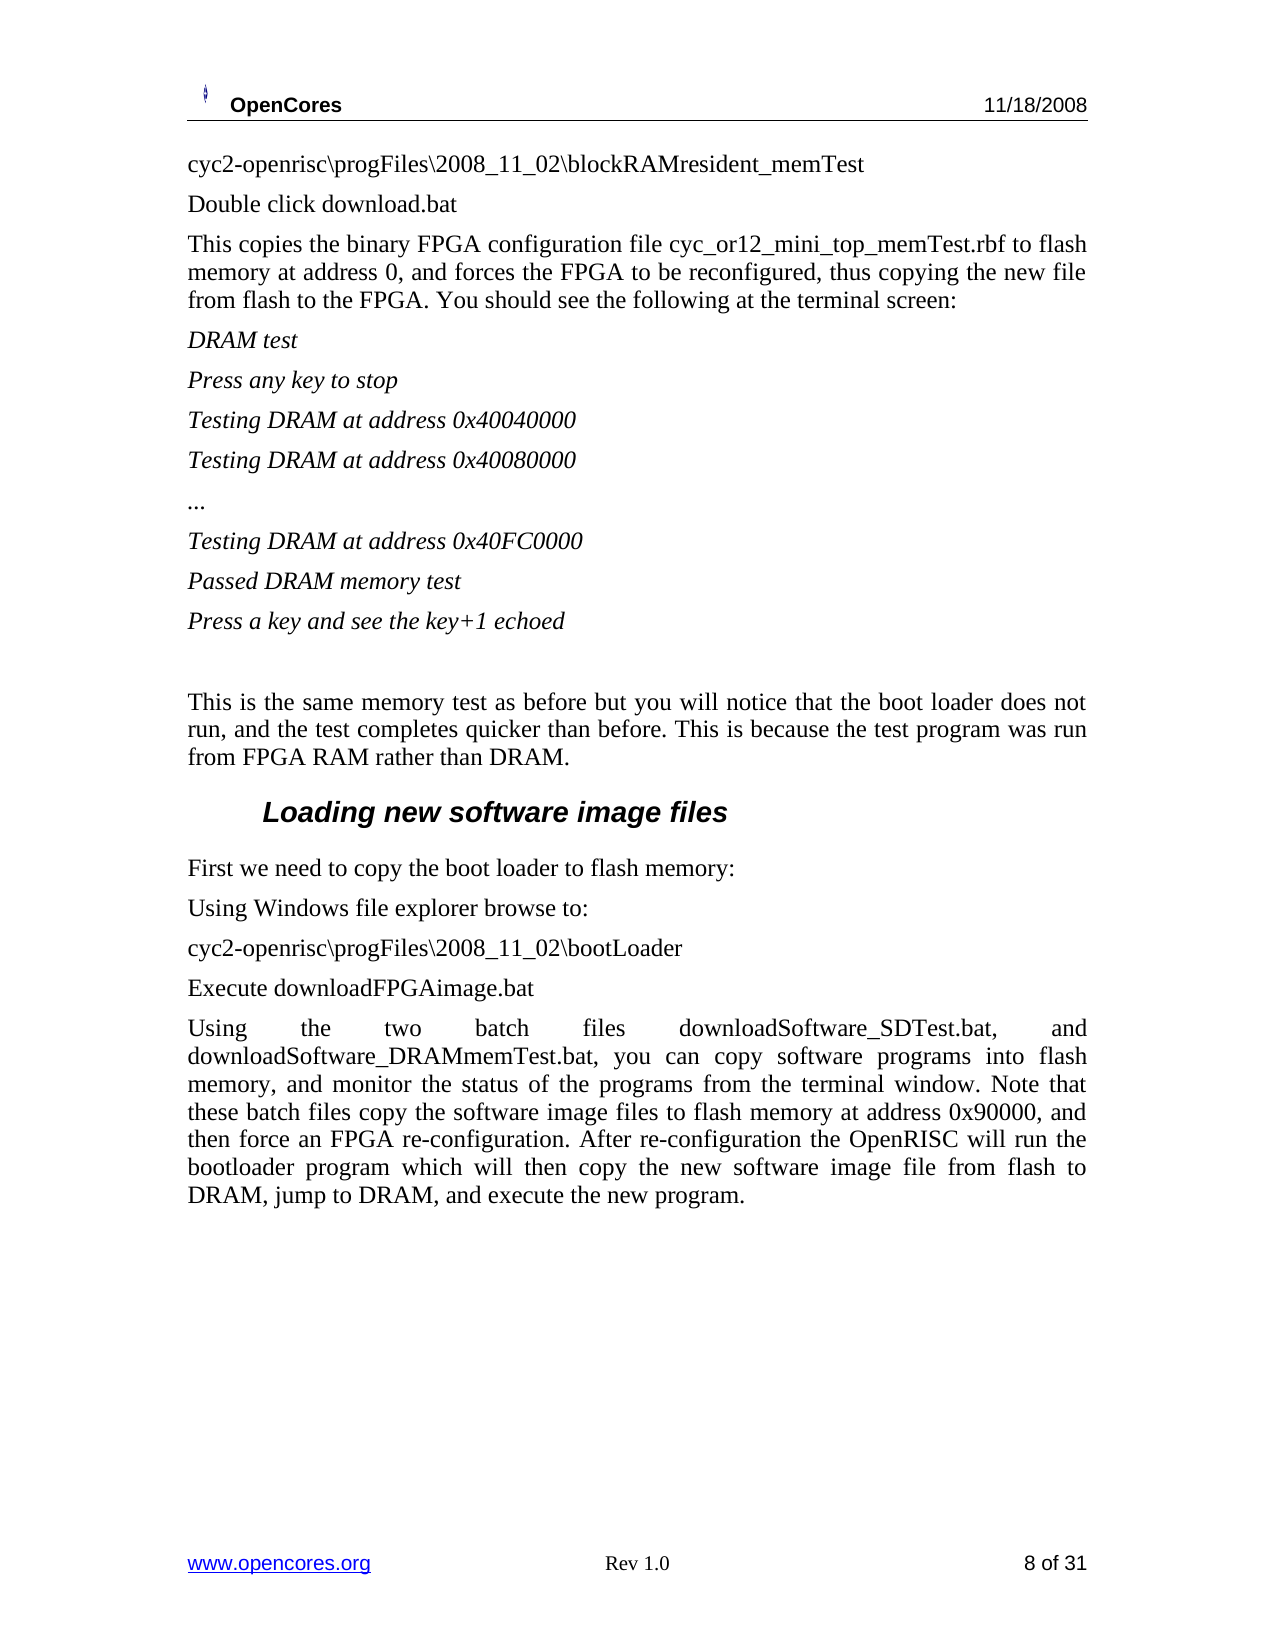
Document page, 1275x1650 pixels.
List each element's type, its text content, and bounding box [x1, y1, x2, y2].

text Testing DRAM at address 0x40040000 [187, 406, 1088, 434]
text DRAM test [187, 326, 1088, 354]
text This is the same memory test as before but you will notice that the boot loader does not run, and the test completes quicker than before. This is because the test program was run from FPGA RAM rather than DRAM. [187, 688, 1088, 771]
text Testing DRAM at address 0x40FC0000 [187, 527, 1088, 555]
text Using Windows file explorer browse to: [187, 894, 1088, 922]
text Press any key to stop [187, 366, 1088, 394]
text First we need to copy the boot loader to flash memory: [187, 854, 1088, 881]
text Double click download.bat [187, 190, 1088, 218]
text ... [187, 487, 1088, 514]
text Execute downloadFPGAimage.bat [187, 974, 1088, 1002]
text Press a key and see the key+1 echoed [187, 607, 1088, 635]
text Using the two batch files downloadSoftware_SDTest.bat, and downloadSoftware_DRAMmemTest.bat, you can copy software programs into flash memory, and monitor the status of the programs from the terminal window. Note that these batch files copy the software image files to flash memory at address 0x90000, and then force an FPGA re-configuration. After re-configuration the OpenRISC will run the bootloader program which will then copy the new software image file from flash to DRAM, jump to DRAM, and execute the new program. [187, 1014, 1088, 1208]
subtitle Loading new software image files [262, 796, 1088, 829]
text Testing DRAM at address 0x40080000 [187, 447, 1088, 474]
text cyc2-openrisc\progFiles\2008_11_02\blockRAMresident_memTest [187, 150, 1088, 178]
text This copies the binary FPGA configuration file cyc_or12_mini_top_memTest.rbf to flash memory at address 0, and forces the FPGA to be reconfigured, thus copying the new file from flash to the FPGA. You should see the following at the terminal screen: [187, 230, 1088, 313]
text Passed DRAM memory test [187, 567, 1088, 595]
text cyc2-openrisc\progFiles\2008_11_02\bootLoader [187, 934, 1088, 962]
